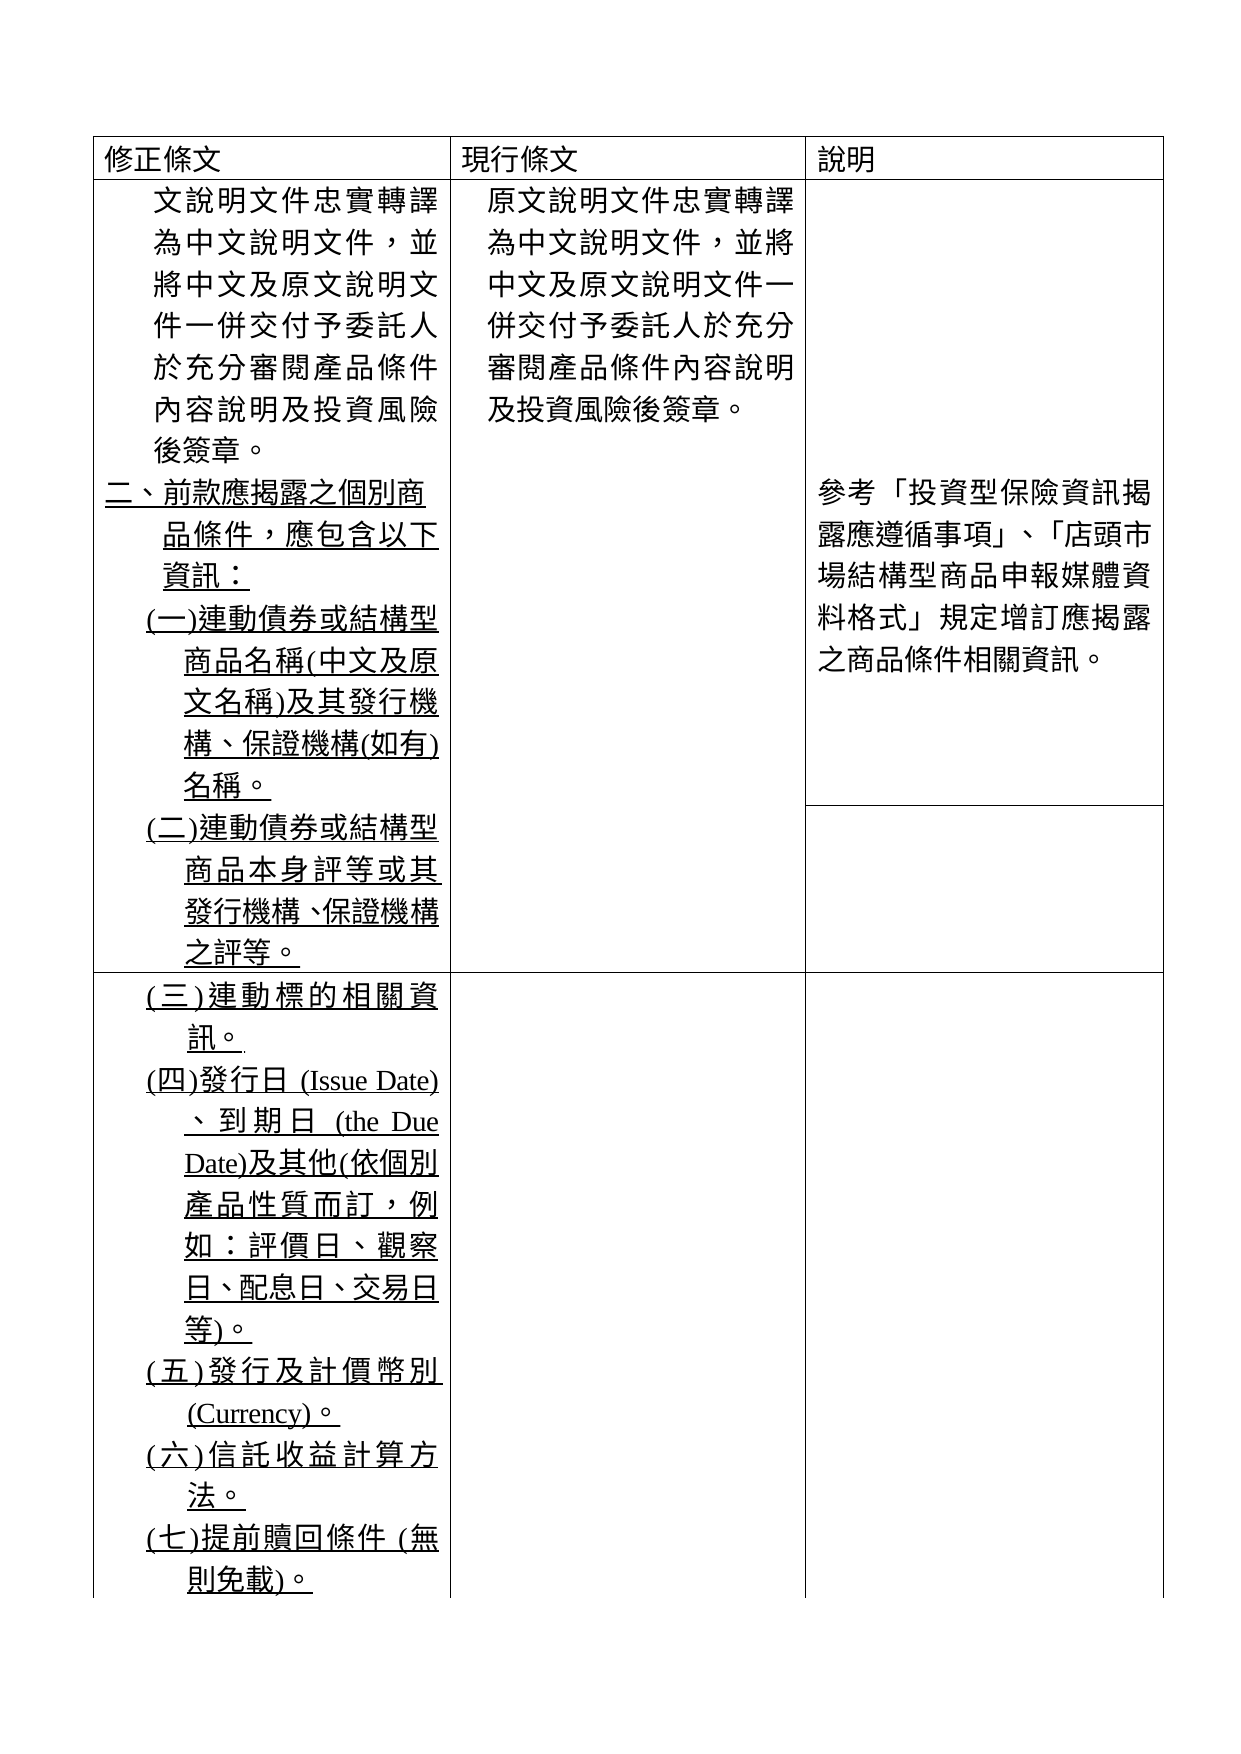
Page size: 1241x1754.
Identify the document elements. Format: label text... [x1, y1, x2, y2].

table_cell [451, 470, 805, 595]
table_cell (三)連動標的相關資訊。 [94, 973, 450, 1057]
table_cell (五)發行及計價幣別(Currency)。 [94, 1348, 450, 1432]
table_cell (一)連動債券或結構型商品名稱(中文及原文名稱)及其發行機構、保證機構(如有)名稱。 [94, 595, 450, 804]
table_header 現行條文 [451, 137, 805, 178]
table_cell 文說明文件忠實轉譯為中文說明文件，並將中文及原文說明文件一併交付予委託人於充分審閱產品條件內容說明及投資風險後簽章。 [94, 180, 450, 470]
table_cell 二、前款應揭露之個別商 品條件，應包含以下資訊： [94, 470, 450, 595]
table_cell [451, 1057, 805, 1348]
table_cell (二)連動債券或結構型商品本身評等或其發行機構、保證機構之評等。 [94, 805, 450, 972]
table_cell [451, 805, 805, 972]
table_cell [806, 1348, 1163, 1432]
table_cell [451, 1348, 805, 1432]
table_cell [806, 180, 1163, 470]
table_cell 原文說明文件忠實轉譯為中文說明文件，並將中文及原文說明文件一併交付予委託人於充分審閱產品條件內容說明及投資風險後簽章。 [451, 180, 805, 470]
table_cell (四)發行日 (Issue Date) 、到期日 (the Due Date)及其他(依個別產品性質而訂，例如：評價日、觀察日、配息日、交易日等)。 [94, 1057, 450, 1348]
table_cell [451, 973, 805, 1057]
table_cell 參考「投資型保險資訊揭露應遵循事項」、「店頭市場結構型商品申報媒體資料格式」規定增訂應揭露之商品條件相關資訊。 [806, 470, 1163, 804]
table_header 說明 [806, 137, 1163, 178]
table_cell [806, 973, 1163, 1057]
table_cell [806, 806, 1163, 972]
table_cell [451, 1432, 805, 1515]
table_cell (六)信託收益計算方法。 [94, 1432, 450, 1515]
table_header 修正條文 [94, 137, 450, 178]
table_cell [806, 1515, 1163, 1598]
table_cell [806, 1057, 1163, 1348]
table_cell [806, 1432, 1163, 1515]
table_cell [451, 595, 805, 804]
table_cell [451, 1515, 805, 1598]
table_cell (七)提前贖回條件 (無則免載)。 [94, 1515, 450, 1598]
